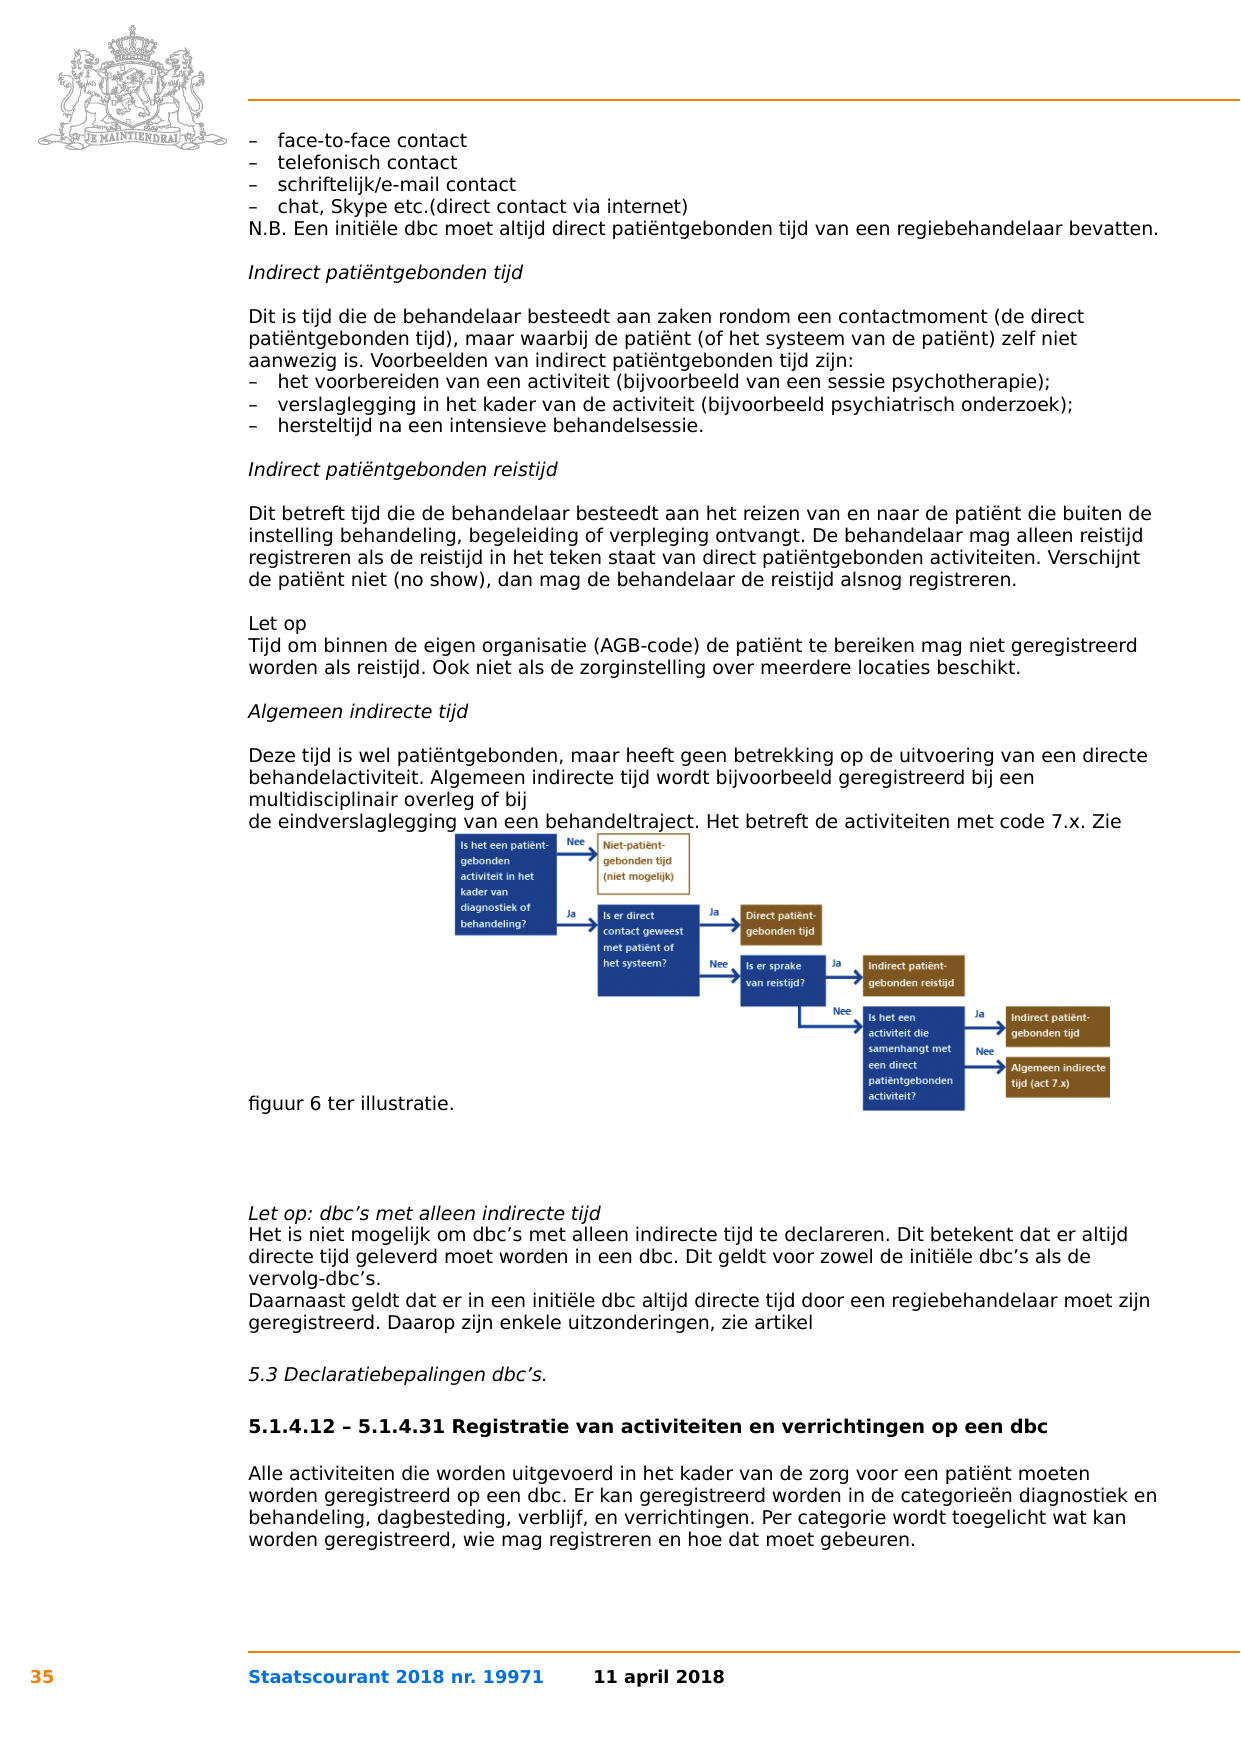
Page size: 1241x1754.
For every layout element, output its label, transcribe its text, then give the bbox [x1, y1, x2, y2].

text Tijd om binnen de eigen organisatie (AGB-code) de patiënt te bereiken mag niet geregistreerd worden als reistijd. Ook niet als de zorginstelling over meerdere locaties beschikt. [248, 635, 1163, 679]
text Deze tijd is wel patiëntgebonden, maar heeft geen betrekking op de uitvoering van een directe behandelactiviteit. Algemeen indirecte tijd wordt bijvoorbeeld geregistreerd bij een multidisciplinair overleg of bij [248, 744, 1163, 811]
subtitle Algemeen indirecte tijd [248, 701, 1163, 723]
text Let op [248, 613, 1163, 635]
text Alle activiteiten die worden uitgevoerd in het kader van de zorg voor een patiënt moeten worden geregistreerd op een dbc. Er kan geregistreerd worden in de categorieën diagnostiek en behandeling, dagbesteding, verblijf, en verrichtingen. Per categorie wordt toegelicht wat kan worden geregistreerd, wie mag registreren en hoe dat moet gebeuren. [248, 1463, 1163, 1551]
text Het is niet mogelijk om dbc’s met alleen indirecte tijd te declareren. Dit betekent dat er altijd directe tijd geleverd moet worden in een dbc. Dit geldt voor zowel de initiële dbc’s als de vervolg-dbc’s. [248, 1224, 1163, 1290]
text de eindverslaglegging van een behandeltraject. Het betreft de activiteiten met code 7.x. Zie figuur 6 ter illustratie. [248, 811, 1163, 1181]
text Dit is tijd die de behandelaar besteedt aan zaken rondom een contactmoment (de direct patiëntgebonden tijd), maar waarbij de patiënt (of het systeem van de patiënt) zelf niet aanwezig is. Voorbeelden van indirect patiëntgebonden tijd zijn: [248, 306, 1163, 371]
text Let op: dbc’s met alleen indirecte tijd [248, 1202, 1163, 1224]
text N.B. Een initiële dbc moet altijd direct patiëntgebonden tijd van een regiebehandelaar bevatten. [248, 218, 1163, 240]
text Daarnaast geldt dat er in een initiële dbc altijd directe tijd door een regiebehandelaar moet zijn geregistreerd. Daarop zijn enkele uitzonderingen, zie artikel [248, 1290, 1163, 1334]
text Dit betreft tijd die de behandelaar besteedt aan het reizen van en naar de patiënt die buiten de instelling behandeling, begeleiding of verpleging ontvangt. De behandelaar mag alleen reistijd registreren als de reistijd in het teken staat van direct patiëntgebonden activiteiten. Verschijnt de patiënt niet (no show), dan mag de behandelaar de reistijd alsnog registreren. [248, 503, 1163, 591]
text – chat, Skype etc.(direct contact via internet) [248, 196, 1163, 218]
text – face-to-face contact [248, 130, 1163, 152]
picture [38, 25, 227, 150]
text – hersteltijd na een intensieve behandelsessie. [248, 415, 1163, 437]
text – schriftelijk/e-mail contact [248, 174, 1163, 196]
text – het voorbereiden van een activiteit (bijvoorbeeld van een sessie psychotherapie); [248, 371, 1163, 393]
subtitle 5.3 Declaratiebepalingen dbc’s. [248, 1364, 1163, 1386]
text – telefonisch contact [248, 152, 1163, 174]
subtitle Indirect patiëntgebonden reistijd [248, 459, 1163, 481]
subtitle 5.1.4.12 – 5.1.4.31 Registratie van activiteiten en verrichtingen op een dbc [248, 1416, 1163, 1438]
text – verslaglegging in het kader van de activiteit (bijvoorbeeld psychiatrisch onderzoek); [248, 393, 1163, 415]
subtitle Indirect patiëntgebonden tijd [248, 262, 1163, 284]
picture [454, 832, 1110, 1111]
